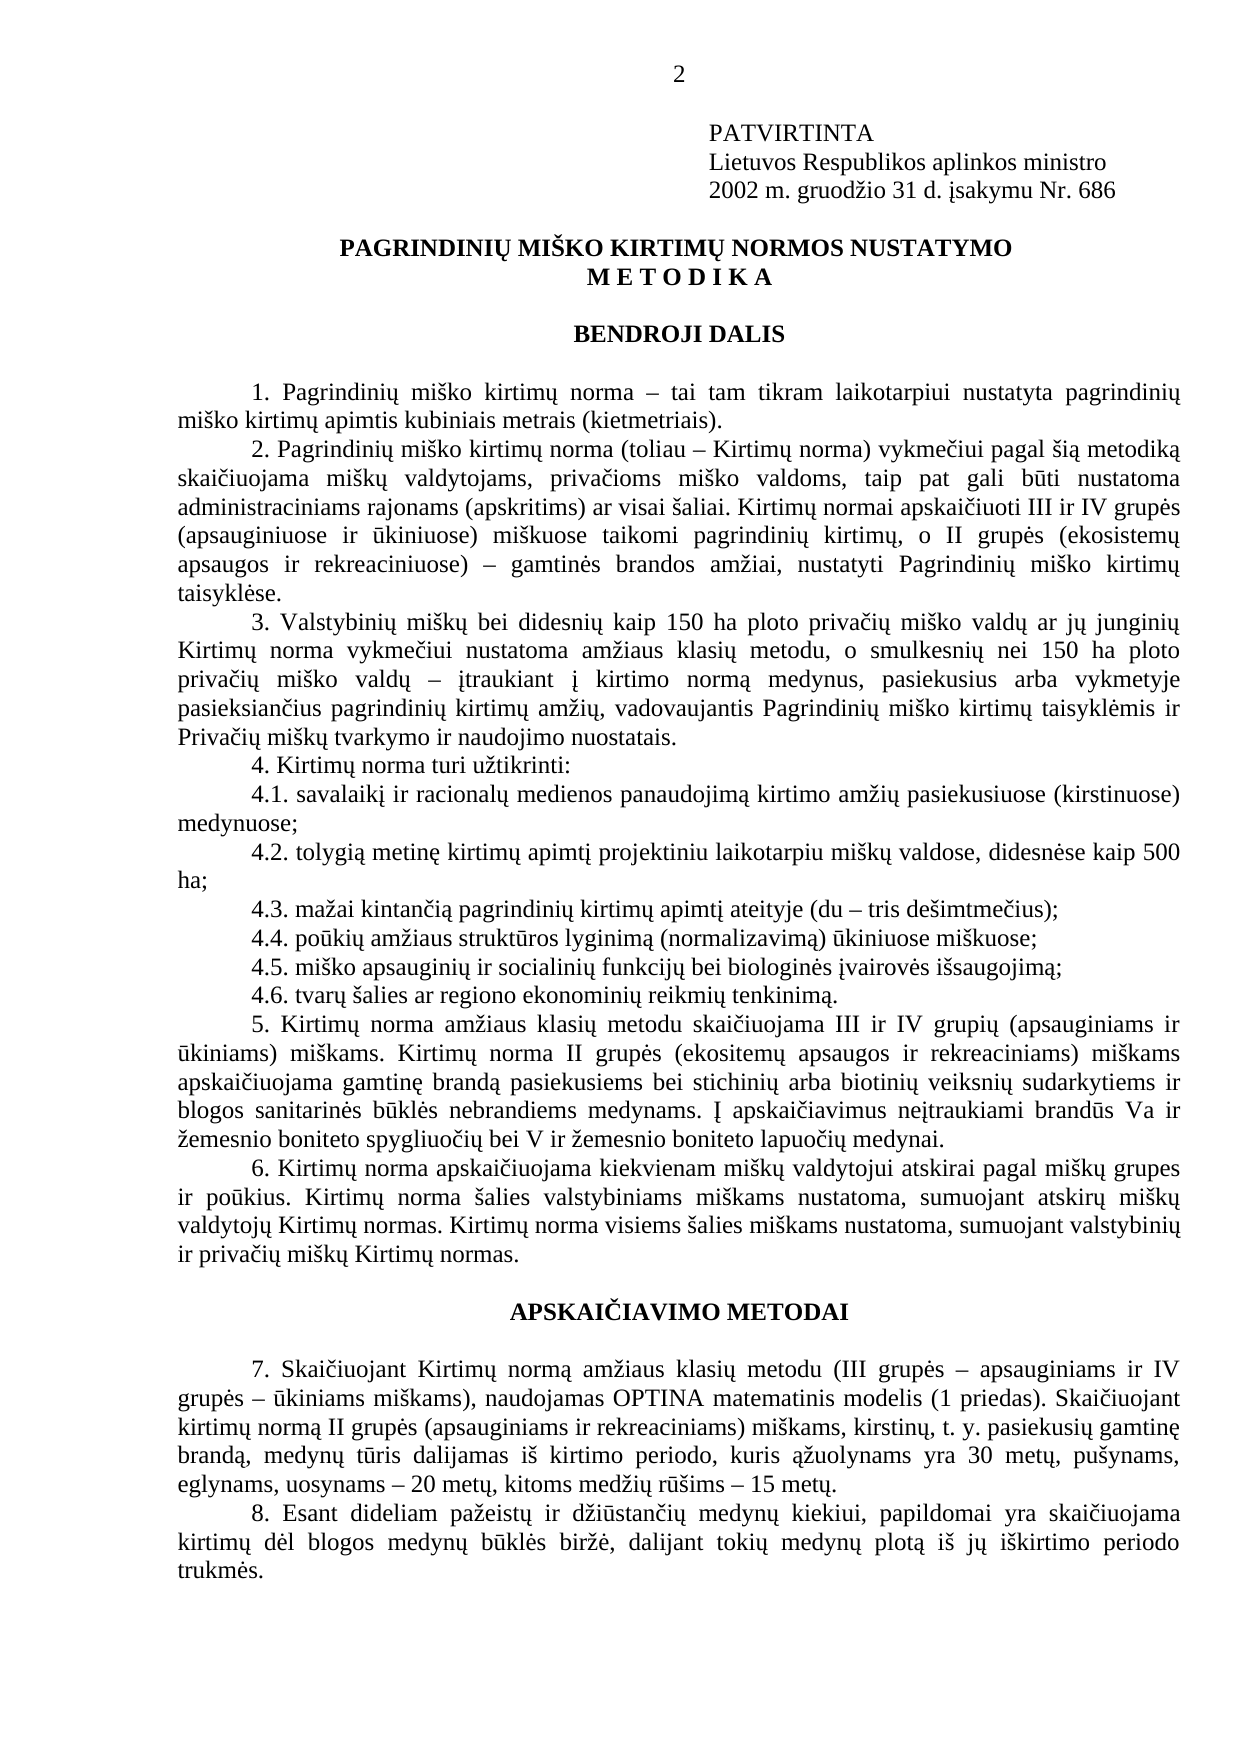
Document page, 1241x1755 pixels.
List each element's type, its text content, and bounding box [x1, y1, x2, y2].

text 6. Kirtimų norma apskaičiuojama kiekvienam miškų valdytojui atskirai pagal miškų grupes ir poūkius. Kirtimų norma šalies valstybiniams miškams nustatoma, sumuojant atskirų miškų valdytojų Kirtimų normas. Kirtimų norma visiems šalies miškams nustatoma, sumuojant valstybinių ir privačių miškų Kirtimų normas. [177, 1153, 1181, 1268]
text 4.3. mažai kintančią pagrindinių kirtimų apimtį ateityje (du – tris dešimtmečius); [177, 894, 1181, 923]
text BENDROJI DALIS [177, 319, 1181, 348]
text 4.5. miško apsauginių ir socialinių funkcijų bei biologinės įvairovės išsaugojimą; [177, 952, 1181, 981]
text METODIKA [177, 262, 1181, 291]
text 8. Esant dideliam pažeistų ir džiūstančių medynų kiekiui, papildomai yra skaičiuojama kirtimų dėl blogos medynų būklės biržė, dalijant tokių medynų plotą iš jų iškirtimo periodo trukmės. [177, 1498, 1181, 1584]
text 2002 m. gruodžio 31 d. įsakymu Nr. 686 [177, 176, 1181, 204]
text 1. Pagrindinių miško kirtimų norma – tai tam tikram laikotarpiui nustatyta pagrindinių miško kirtimų apimtis kubiniais metrais (kietmetriais). [177, 377, 1181, 434]
text 4.4. poūkių amžiaus struktūros lyginimą (normalizavimą) ūkiniuose miškuose; [177, 923, 1181, 952]
text 4.6. tvarų šalies ar regiono ekonominių reikmių tenkinimą. [177, 981, 1181, 1009]
text 2. Pagrindinių miško kirtimų norma (toliau – Kirtimų norma) vykmečiui pagal šią metodiką skaičiuojama miškų valdytojams, privačioms miško valdoms, taip pat gali būti nustatoma administraciniams rajonams (apskritims) ar visai šaliai. Kirtimų normai apskaičiuoti III ir IV grupės (apsauginiuose ir ūkiniuose) miškuose taikomi pagrindinių kirtimų, o II grupės (ekosistemų apsaugos ir rekreaciniuose) – gamtinės brandos amžiai, nustatyti Pagrindinių miško kirtimų taisyklėse. [177, 434, 1181, 607]
text 7. Skaičiuojant Kirtimų normą amžiaus klasių metodu (III grupės – apsauginiams ir IV grupės – ūkiniams miškams), naudojamas OPTINA matematinis modelis (1 priedas). Skaičiuojant kirtimų normą II grupės (apsauginiams ir rekreaciniams) miškams, kirstinų, t. y. pasiekusių gamtinę brandą, medynų tūris dalijamas iš kirtimo periodo, kuris ąžuolynams yra 30 metų, pušynams, eglynams, uosynams – 20 metų, kitoms medžių rūšims – 15 metų. [177, 1354, 1181, 1498]
text 4. Kirtimų norma turi užtikrinti: [177, 751, 1181, 779]
text 4.2. tolygią metinę kirtimų apimtį projektiniu laikotarpiu miškų valdose, didesnėse kaip 500 ha; [177, 837, 1181, 894]
text APSKAIČIAVIMO METODAI [177, 1297, 1181, 1326]
text PATVIRTINTA [177, 118, 1181, 147]
text 4.1. savalaikį ir racionalų medienos panaudojimą kirtimo amžių pasiekusiuose (kirstinuose) medynuose; [177, 779, 1181, 837]
text Lietuvos Respublikos aplinkos ministro [177, 147, 1181, 176]
text 5. Kirtimų norma amžiaus klasių metodu skaičiuojama III ir IV grupių (apsauginiams ir ūkiniams) miškams. Kirtimų norma II grupės (ekositemų apsaugos ir rekreaciniams) miškams apskaičiuojama gamtinę brandą pasiekusiems bei stichinių arba biotinių veiksnių sudarkytiems ir blogos sanitarinės būklės nebrandiems medynams. Į apskaičiavimus neįtraukiami brandūs Va ir žemesnio boniteto spygliuočių bei V ir žemesnio boniteto lapuočių medynai. [177, 1009, 1181, 1153]
text PAGRINDINIŲ MIŠKO KIRTIMŲ NORMOS NUSTATYMO [177, 233, 1181, 262]
text 3. Valstybinių miškų bei didesnių kaip 150 ha ploto privačių miško valdų ar jų junginių Kirtimų norma vykmečiui nustatoma amžiaus klasių metodu, o smulkesnių nei 150 ha ploto privačių miško valdų – įtraukiant į kirtimo normą medynus, pasiekusius arba vykmetyje pasieksiančius pagrindinių kirtimų amžių, vadovaujantis Pagrindinių miško kirtimų taisyklėmis ir Privačių miškų tvarkymo ir naudojimo nuostatais. [177, 607, 1181, 751]
